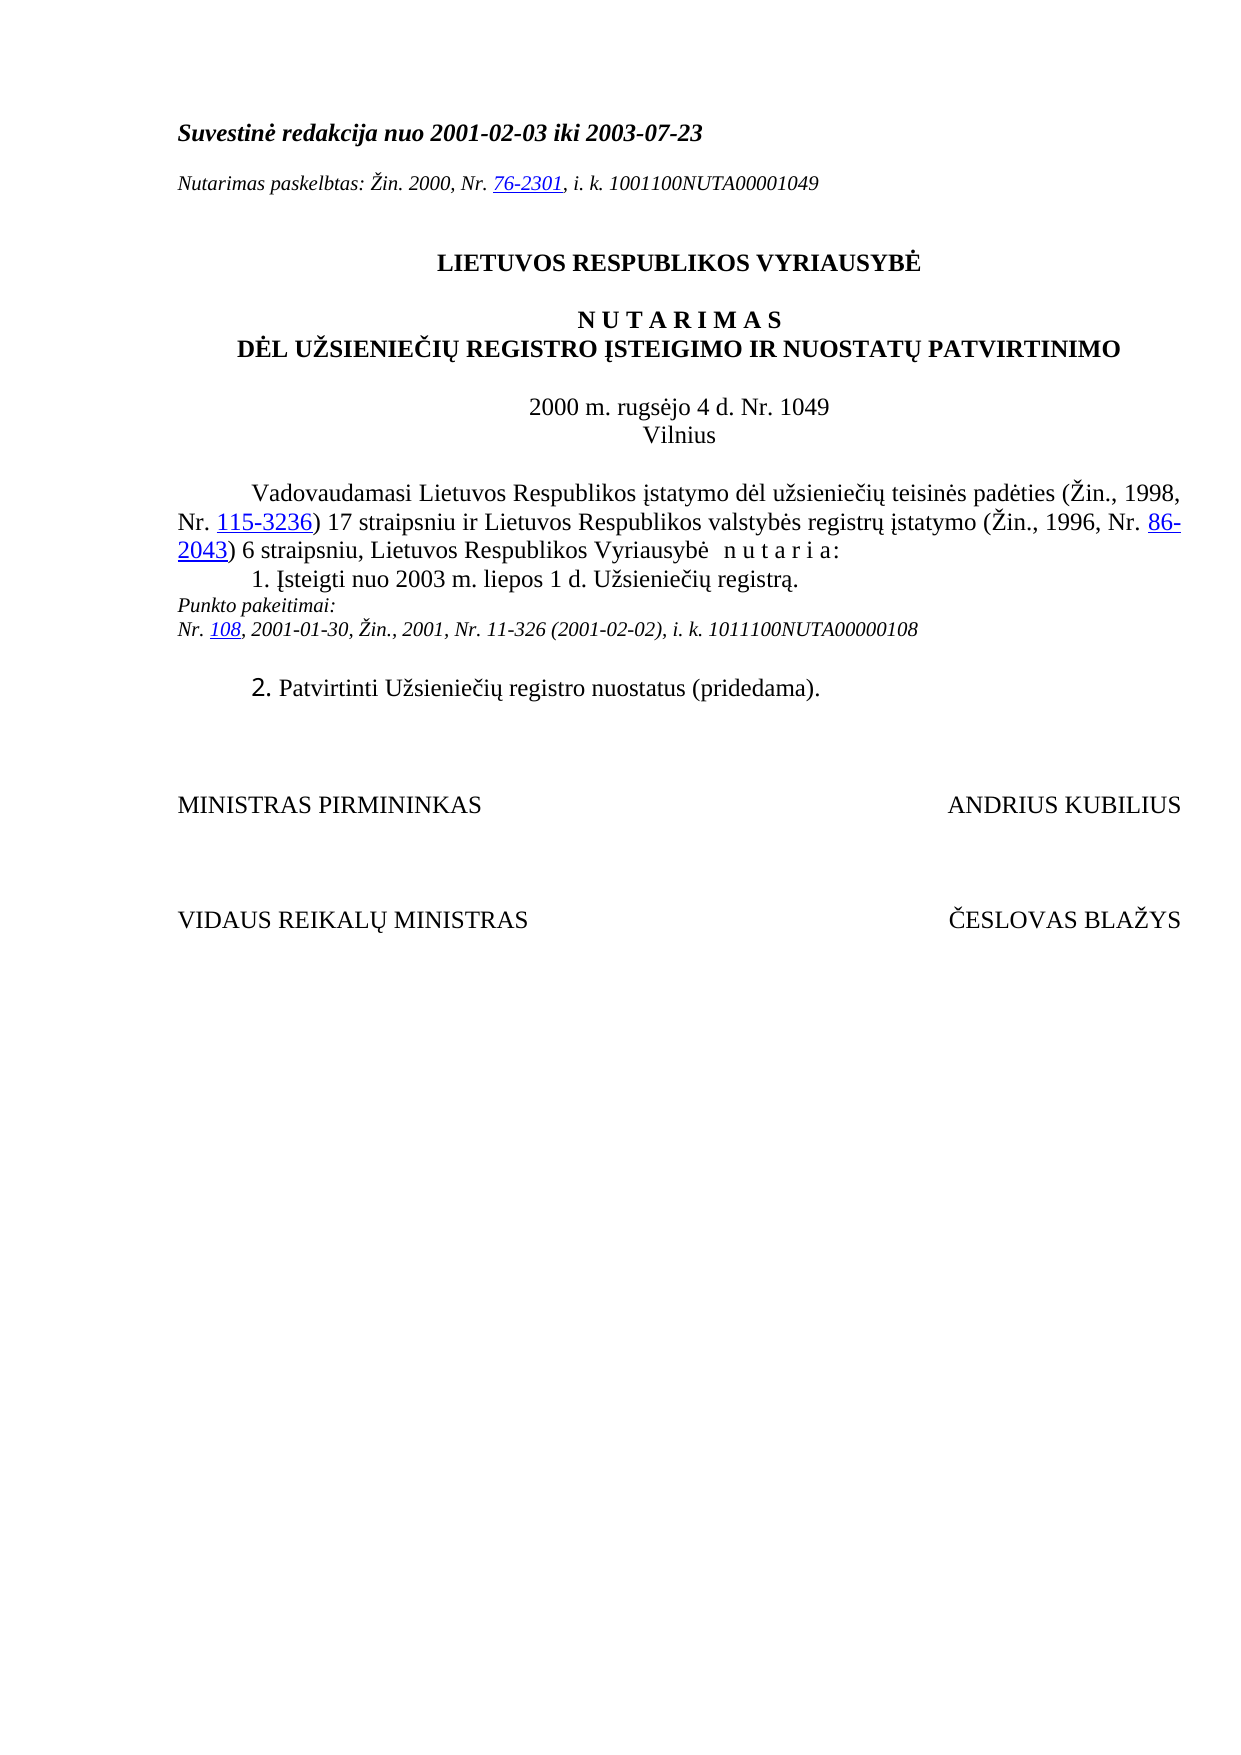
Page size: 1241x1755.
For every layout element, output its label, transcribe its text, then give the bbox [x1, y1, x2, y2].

text Ministras Pirmininkas Andrius Kubilius [177, 790, 1181, 819]
text LIETUVOS RESPUBLIKOS VYRIAUSYBĖ [177, 248, 1181, 277]
text Vidaus reikalų ministras Česlovas Blažys [177, 905, 1181, 934]
text Punkto pakeitimai: [177, 593, 1181, 617]
text Suvestinė redakcija nuo 2001-02-03 iki 2003-07-23 [177, 118, 1181, 147]
text 1. Įsteigti nuo 2003 m. liepos 1 d. Užsieniečių registrą. [177, 564, 1181, 593]
text DĖL UŽSIENIEČIŲ REGISTRO ĮSTEIGIMO IR NUOSTATŲ PATVIRTINIMO [177, 334, 1181, 363]
text N U T A R I M A S [177, 305, 1181, 334]
text 2000 m. rugsėjo 4 d. Nr. 1049 [177, 392, 1181, 420]
text Vadovaudamasi Lietuvos Respublikos įstatymo dėl užsieniečių teisinės padėties (Žin., 1998, Nr. 115-3236) 17 straipsniu ir Lietuvos Respublikos valstybės registrų įstatymo (Žin., 1996, Nr. 86-2043) 6 straipsniu, Lietuvos Respublikos Vyriausybė nutaria: [177, 478, 1181, 564]
text Nr. 108, 2001-01-30, Žin., 2001, Nr. 11-326 (2001-02-02), i. k. 1011100NUTA00000108 [177, 617, 1181, 641]
text Vilnius [177, 420, 1181, 449]
text Nutarimas paskelbtas: Žin. 2000, Nr. 76-2301, i. k. 1001100NUTA00001049 [177, 171, 1181, 195]
text 2. Patvirtinti Užsieniečių registro nuostatus (pridedama). [177, 670, 1181, 704]
